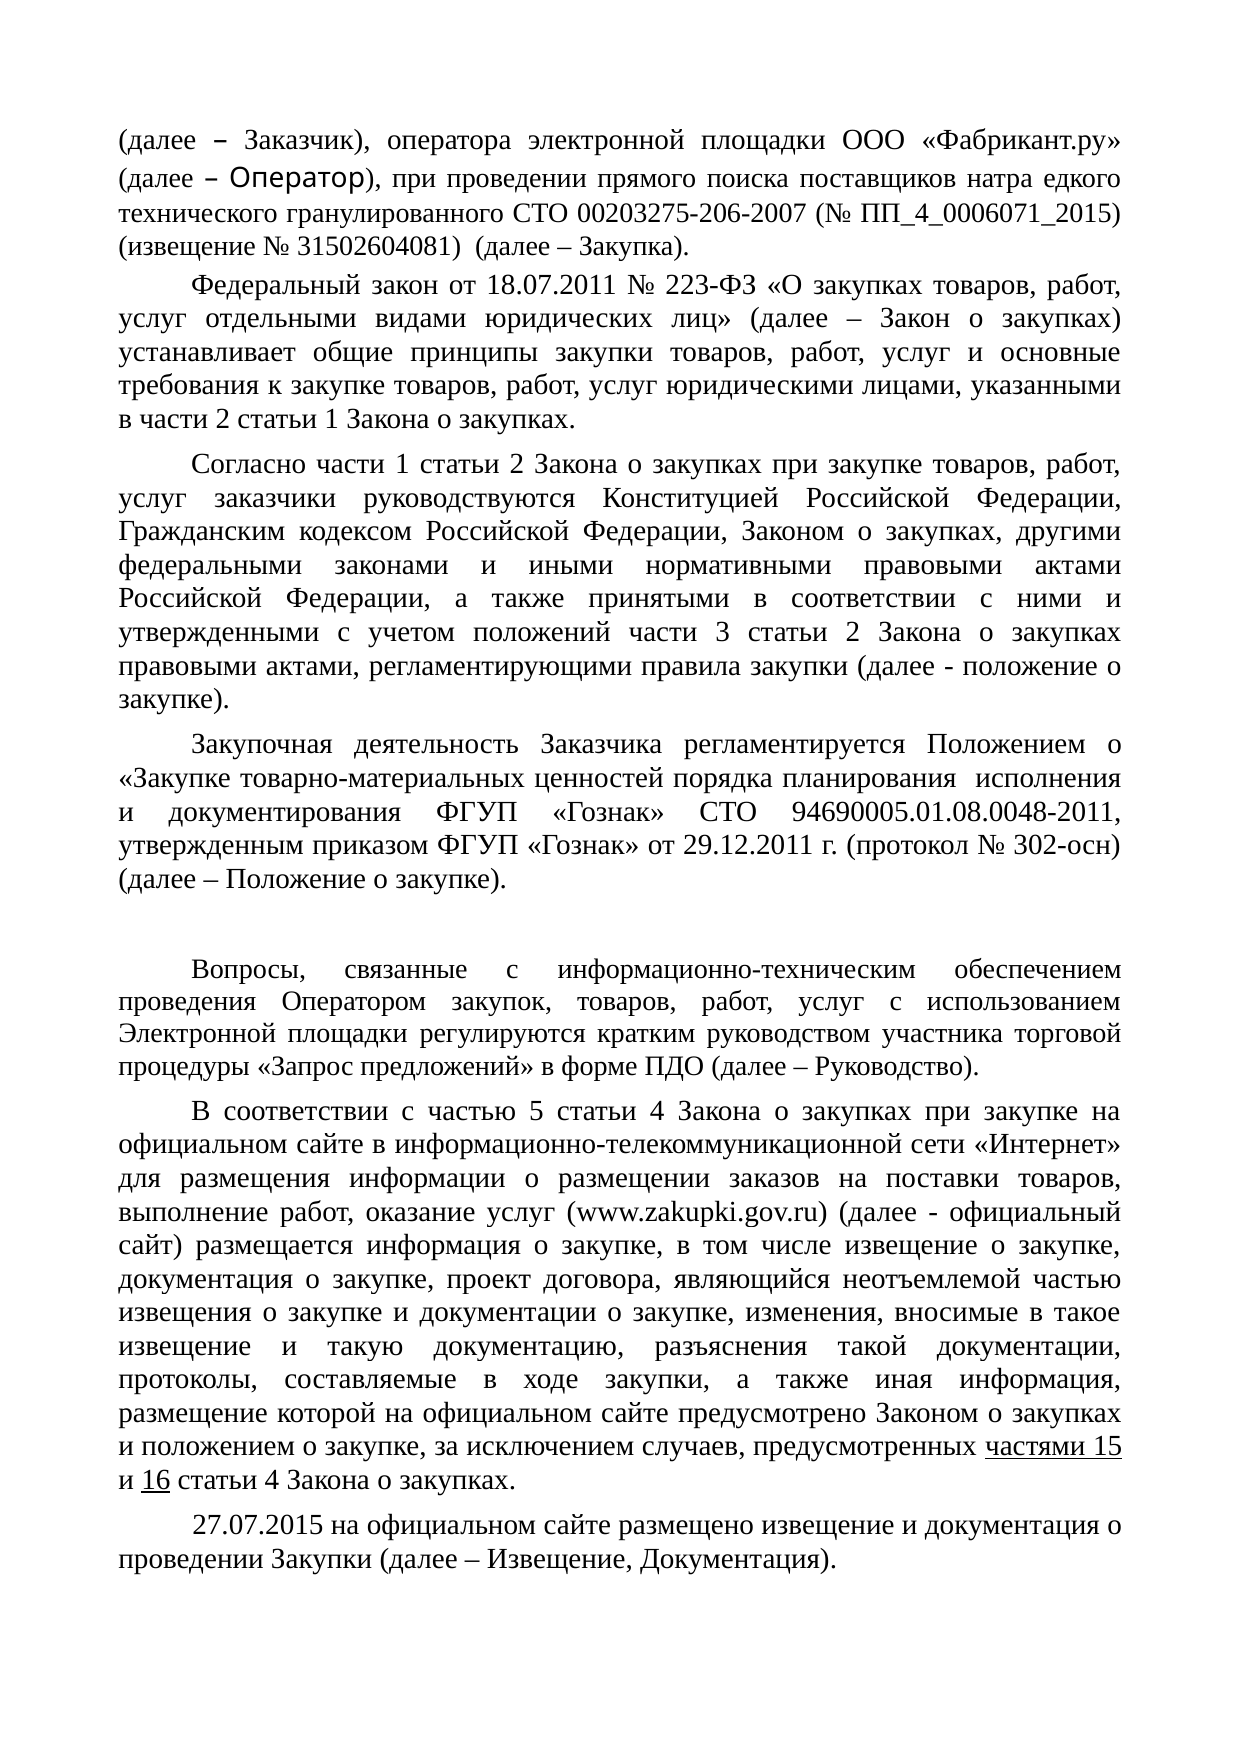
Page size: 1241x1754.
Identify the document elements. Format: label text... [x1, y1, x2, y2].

text Федеральный закон от 18.07.2011 № 223-ФЗ «О закупках товаров, работ, услуг отдельными видами юридических лиц» (далее – Закон о закупках) устанавливает общие принципы закупки товаров, работ, услуг и основные требования к закупке товаров, работ, услуг юридическими лицами, указанными в части 2 статьи 1 Закона о закупках. [118, 267, 1122, 434]
text В соответствии с частью 5 статьи 4 Закона о закупках при закупке на официальном сайте в информационно-телекоммуникационной сети «Интернет» для размещения информации о размещении заказов на поставки товаров, выполнение работ, оказание услуг (www.zakupki.gov.ru) (далее - официальный сайт) размещается информация о закупке, в том числе извещение о закупке, документация о закупке, проект договора, являющийся неотъемлемой частью извещения о закупке и документации о закупке, изменения, вносимые в такое извещение и такую документацию, разъяснения такой документации, протоколы, составляемые в ходе закупки, а также иная информация, размещение которой на официальном сайте предусмотрено Законом о закупках и положением о закупке, за исключением случаев, предусмотренных частями 15 и 16 статьи 4 Закона о закупках. [118, 1093, 1122, 1496]
text (далее – Заказчик), оператора электронной площадки ООО «Фабрикант.ру» (далее – Оператор), при проведении прямого поиска поставщиков натра едкого технического гранулированного СТО 00203275-206-2007 (№ ПП_4_0006071_2015) (извещение № 31502604081) (далее – Закупка). [118, 118, 1122, 261]
text Вопросы, связанные с информационно-техническим обеспечением проведения Оператором закупок, товаров, работ, услуг с использованием Электронной площадки регулируются кратким руководством участника торговой процедуры «Запрос предложений» в форме ПДО (далее – Руководство). [118, 952, 1122, 1081]
text Закупочная деятельность Заказчика регламентируется Положением о «Закупке товарно-материальных ценностей порядка планирования исполнения и документирования ФГУП «Гознак» СТО 94690005.01.08.0048-2011, утвержденным приказом ФГУП «Гознак» от 29.12.2011 г. (протокол № 302-осн) (далее – Положение о закупке). [118, 727, 1122, 894]
text Согласно части 1 статьи 2 Закона о закупках при закупке товаров, работ, услуг заказчики руководствуются Конституцией Российской Федерации, Гражданским кодексом Российской Федерации, Законом о закупках, другими федеральными законами и иными нормативными правовыми актами Российской Федерации, а также принятыми в соответствии с ними и утвержденными с учетом положений части 3 статьи 2 Закона о закупках правовыми актами, регламентирующими правила закупки (далее - положение о закупке). [118, 446, 1122, 715]
text 27.07.2015 на официальном сайте размещено извещение и документация о проведении Закупки (далее – Извещение, Документация). [118, 1507, 1122, 1574]
